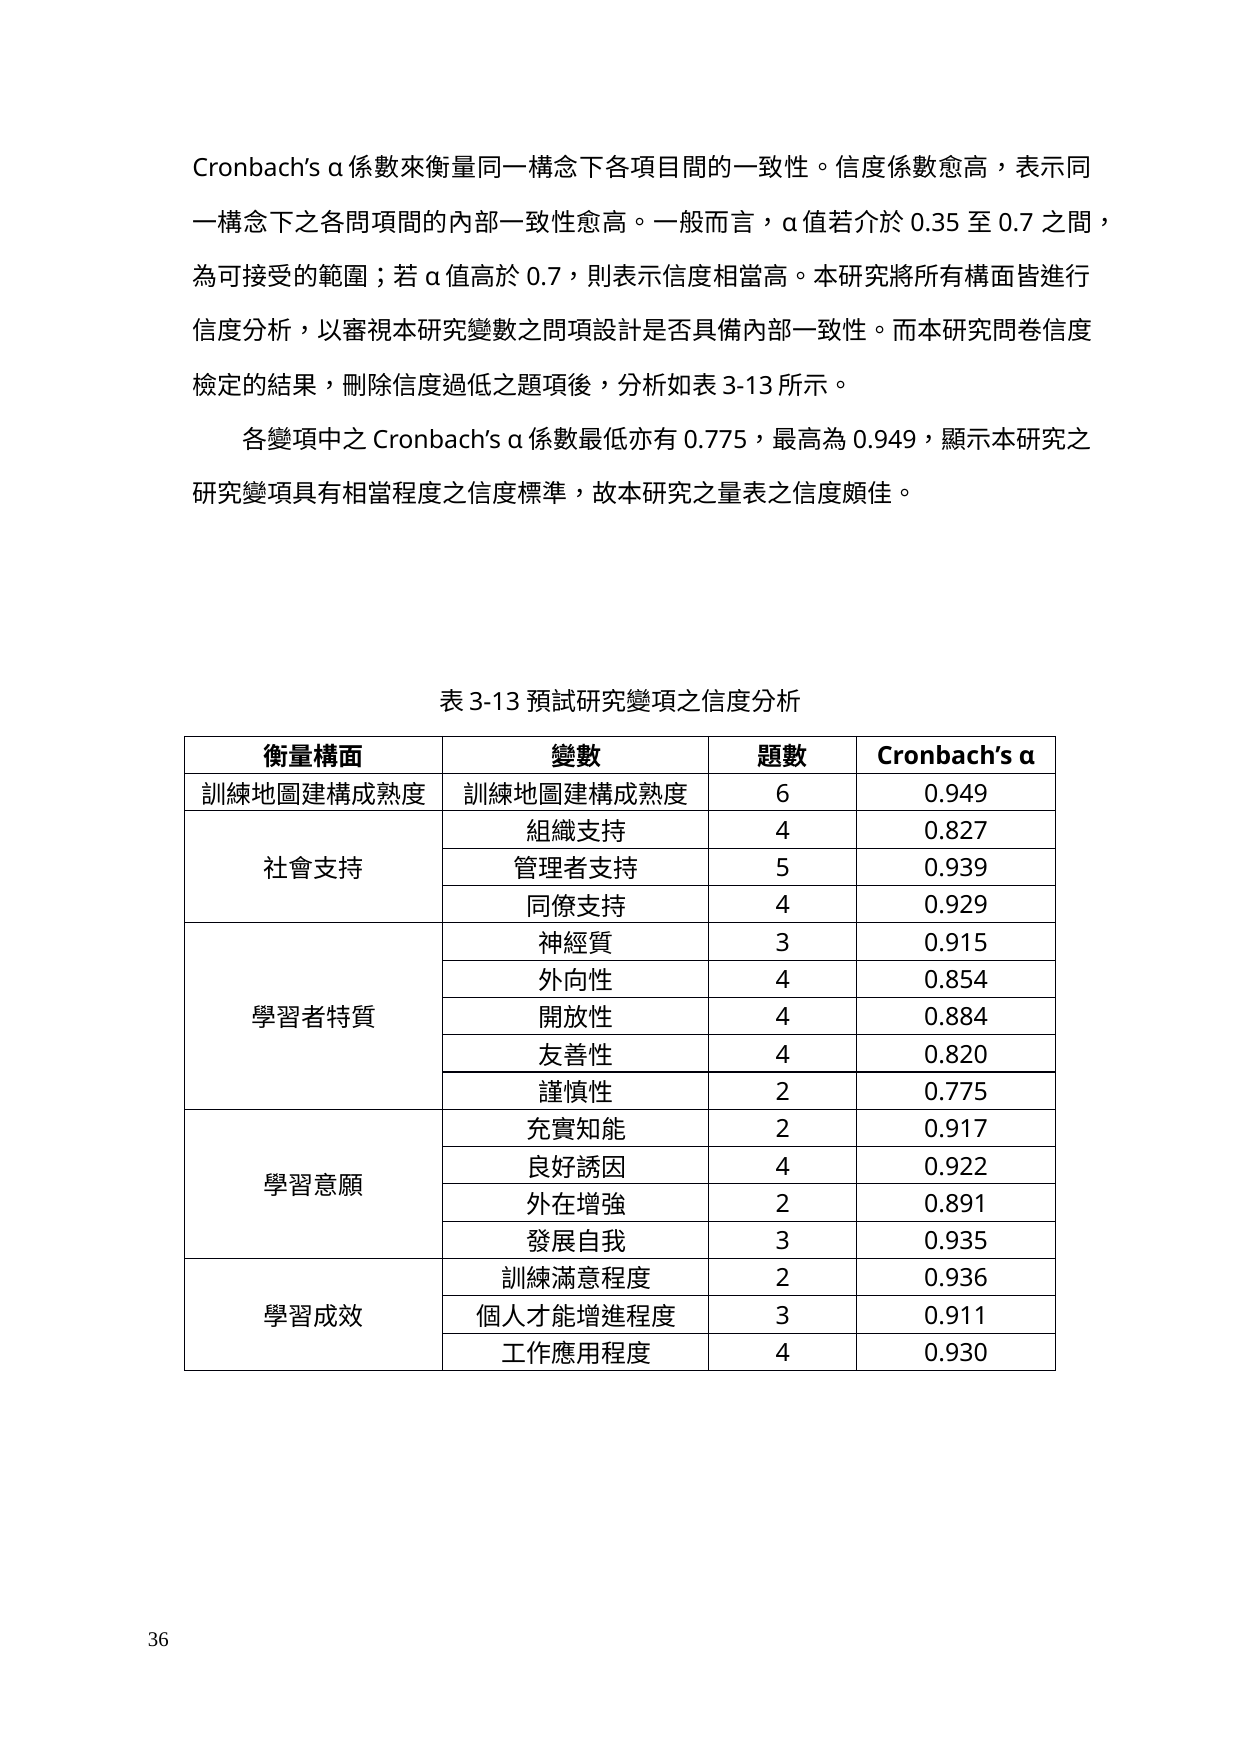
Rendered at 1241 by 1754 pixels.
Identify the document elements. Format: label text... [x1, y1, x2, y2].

table_cell 管理者支持 [443, 849, 708, 885]
table_cell 學習成效 [185, 1259, 442, 1370]
table_cell 發展自我 [443, 1222, 708, 1258]
table_cell 3 [709, 1296, 856, 1332]
table_cell 0.917 [857, 1110, 1055, 1146]
table_cell 訓練滿意程度 [443, 1259, 708, 1295]
table_cell 3 [709, 1222, 856, 1258]
table_cell 0.884 [857, 998, 1055, 1034]
table_cell 3 [709, 923, 856, 959]
table_cell 開放性 [443, 998, 708, 1034]
table_cell 2 [709, 1073, 856, 1109]
table_cell 0.820 [857, 1035, 1055, 1071]
table_cell 4 [709, 1147, 856, 1183]
table_cell 2 [709, 1110, 856, 1146]
table_cell 組織支持 [443, 811, 708, 848]
table_cell 0.922 [857, 1147, 1055, 1183]
table_cell 0.936 [857, 1259, 1055, 1295]
table_cell 4 [709, 998, 856, 1034]
table_cell 訓練地圖建構成熟度 [443, 774, 708, 810]
table_cell 6 [709, 774, 856, 810]
table_cell 個人才能增進程度 [443, 1296, 708, 1332]
table_cell 0.930 [857, 1334, 1055, 1370]
table_cell 良好誘因 [443, 1147, 708, 1183]
table_header Cronbach’s α [857, 737, 1055, 773]
table_cell 社會支持 [185, 811, 442, 922]
table_cell 神經質 [443, 923, 708, 959]
table_cell 4 [709, 1035, 856, 1071]
table_cell 4 [709, 886, 856, 922]
table_cell 0.929 [857, 886, 1055, 922]
table_cell 同僚支持 [443, 886, 708, 922]
table_cell 2 [709, 1184, 856, 1221]
table_cell 0.775 [857, 1073, 1055, 1109]
table_cell 謹慎性 [443, 1073, 708, 1109]
table_cell 0.891 [857, 1184, 1055, 1221]
table_cell 4 [709, 1334, 856, 1370]
table_cell 外在增強 [443, 1184, 708, 1221]
table_cell 2 [709, 1259, 856, 1295]
table_cell 0.939 [857, 849, 1055, 885]
table_cell 訓練地圖建構成熟度 [185, 774, 442, 810]
table_header 衡量構面 [185, 737, 442, 773]
table_cell 0.911 [857, 1296, 1055, 1332]
text 各變項中之Cronbach’s α係數最低亦有0.775，最高為0.949，顯示本研究之研究變項具有相當程度之信度標準，故本研究之量表之信度頗佳。 [192, 419, 1092, 510]
text 信度分析係指對同一或相似母體重複測量所得結果之一致性程度，一般最常以Cronbach’s α係數來衡量同一構念下各項目間的一致性。信度係數愈高，表示同一構念下之各問項間的內部一致性愈高。一般而言，α值若介於0.35 至0.7 之間，為可接受的範圍；若α值高於0.7，則表示信度相當高。本研究將所有構面皆進行信度分析，以審視本研究變數之問項設計是否具備內部一致性。而本研究問卷信度檢定的結果，刪除信度過低之題項後，分析如表3-13所示。 [192, 148, 1092, 401]
table_cell 0.854 [857, 961, 1055, 997]
table_header 題數 [709, 737, 856, 773]
table_cell 充實知能 [443, 1110, 708, 1146]
table_cell 4 [709, 961, 856, 997]
table_cell 4 [709, 811, 856, 848]
text 表3-13 預試研究變項之信度分析 [148, 681, 1092, 718]
table_cell 5 [709, 849, 856, 885]
table_cell 學習者特質 [185, 923, 442, 1109]
table_header 變數 [443, 737, 708, 773]
table_cell 0.949 [857, 774, 1055, 810]
table_cell 0.935 [857, 1222, 1055, 1258]
table_cell 工作應用程度 [443, 1334, 708, 1370]
table_cell 友善性 [443, 1035, 708, 1071]
table_cell 外向性 [443, 961, 708, 997]
table_cell 0.827 [857, 811, 1055, 848]
table_cell 學習意願 [185, 1110, 442, 1258]
table_cell 0.915 [857, 923, 1055, 959]
